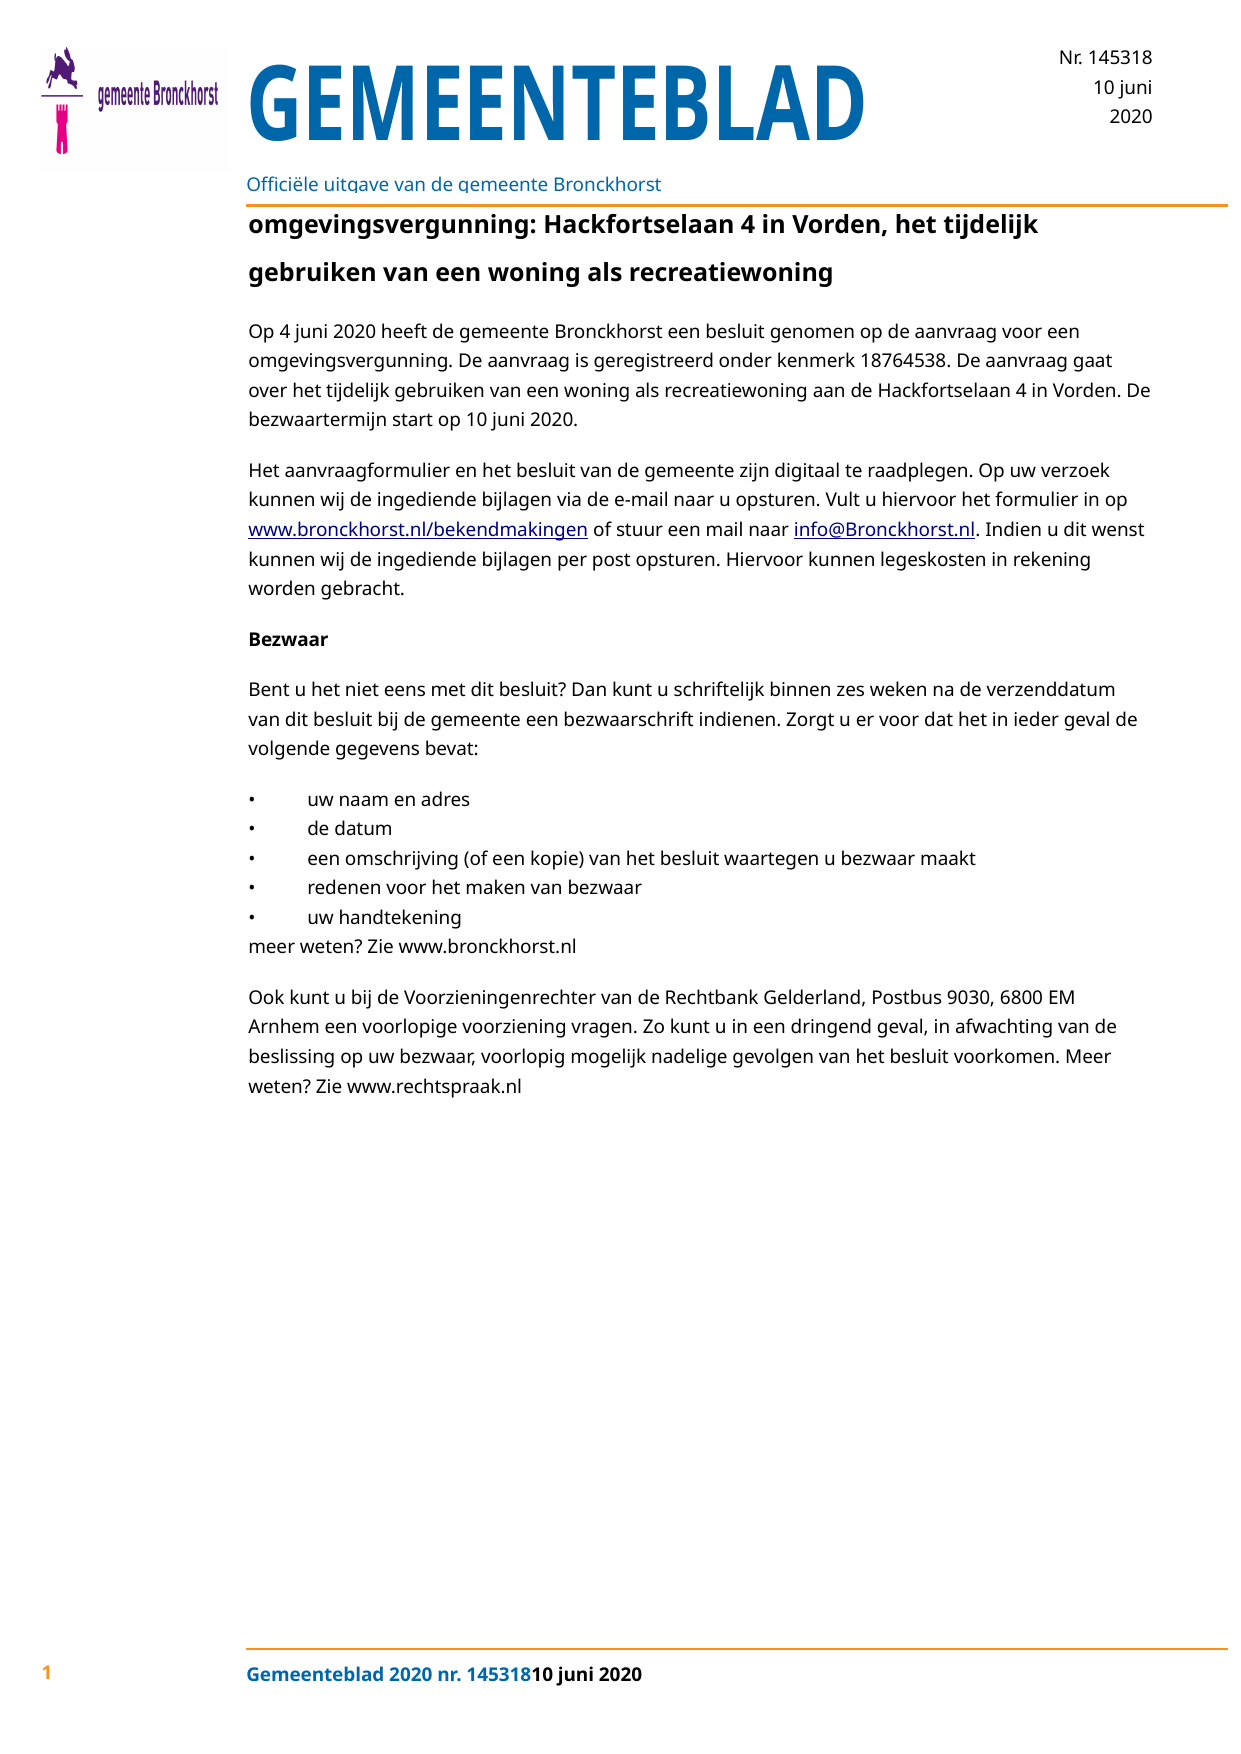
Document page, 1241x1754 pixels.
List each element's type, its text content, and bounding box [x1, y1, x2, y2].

text omgevingsvergunning: Hackfortselaan 4 in Vorden, het tijdelijk gebruiken van een woning als recreatiewoning [248, 207, 1152, 288]
list uw handtekening [248, 904, 1152, 930]
text meer weten? Zie www.bronckhorst.nl [248, 934, 1152, 959]
text Bent u het niet eens met dit besluit? Dan kunt u schriftelijk binnen zes weken na de verzenddatum van dit besluit bij de gemeente een bezwaarschrift indienen. Zorgt u er voor dat het in ieder geval de volgende gegevens bevat: [248, 676, 1152, 761]
list uw naam en adres [248, 786, 1152, 812]
picture [41, 47, 231, 172]
text Bezwaar [248, 626, 1152, 652]
text Het aanvraagformulier en het besluit van de gemeente zijn digitaal te raadplegen. Op uw verzoek kunnen wij de ingediende bijlagen via de e-mail naar u opsturen. Vult u hiervoor het formulier in op www.bronckhorst.nl/bekendmakingen of stuur een mail naar info@Bronckhorst.nl. Indien u dit wenst kunnen wij de ingediende bijlagen per post opsturen. Hiervoor kunnen legeskosten in rekening worden gebracht. [248, 457, 1152, 601]
text Op 4 juni 2020 heeft de gemeente Bronckhorst een besluit genomen op de aanvraag voor een omgevingsvergunning. De aanvraag is geregistreerd onder kenmerk 18764538. De aanvraag gaat over het tijdelijk gebruiken van een woning als recreatiewoning aan de Hackfortselaan 4 in Vorden. De bezwaartermijn start op 10 juni 2020. [248, 318, 1152, 432]
list de datum [248, 815, 1152, 841]
text Ook kunt u bij de Voorzieningenrechter van de Rechtbank Gelderland, Postbus 9030, 6800 EM Arnhem een voorlopige voorziening vragen. Zo kunt u in een dringend geval, in afwachting van de beslissing op uw bezwaar, voorlopig mogelijk nadelige gevolgen van het besluit voorkomen. Meer weten? Zie www.rechtspraak.nl [248, 984, 1152, 1099]
list een omschrijving (of een kopie) van het besluit waartegen u bezwaar maakt [248, 845, 1152, 871]
list redenen voor het maken van bezwaar [248, 874, 1152, 900]
